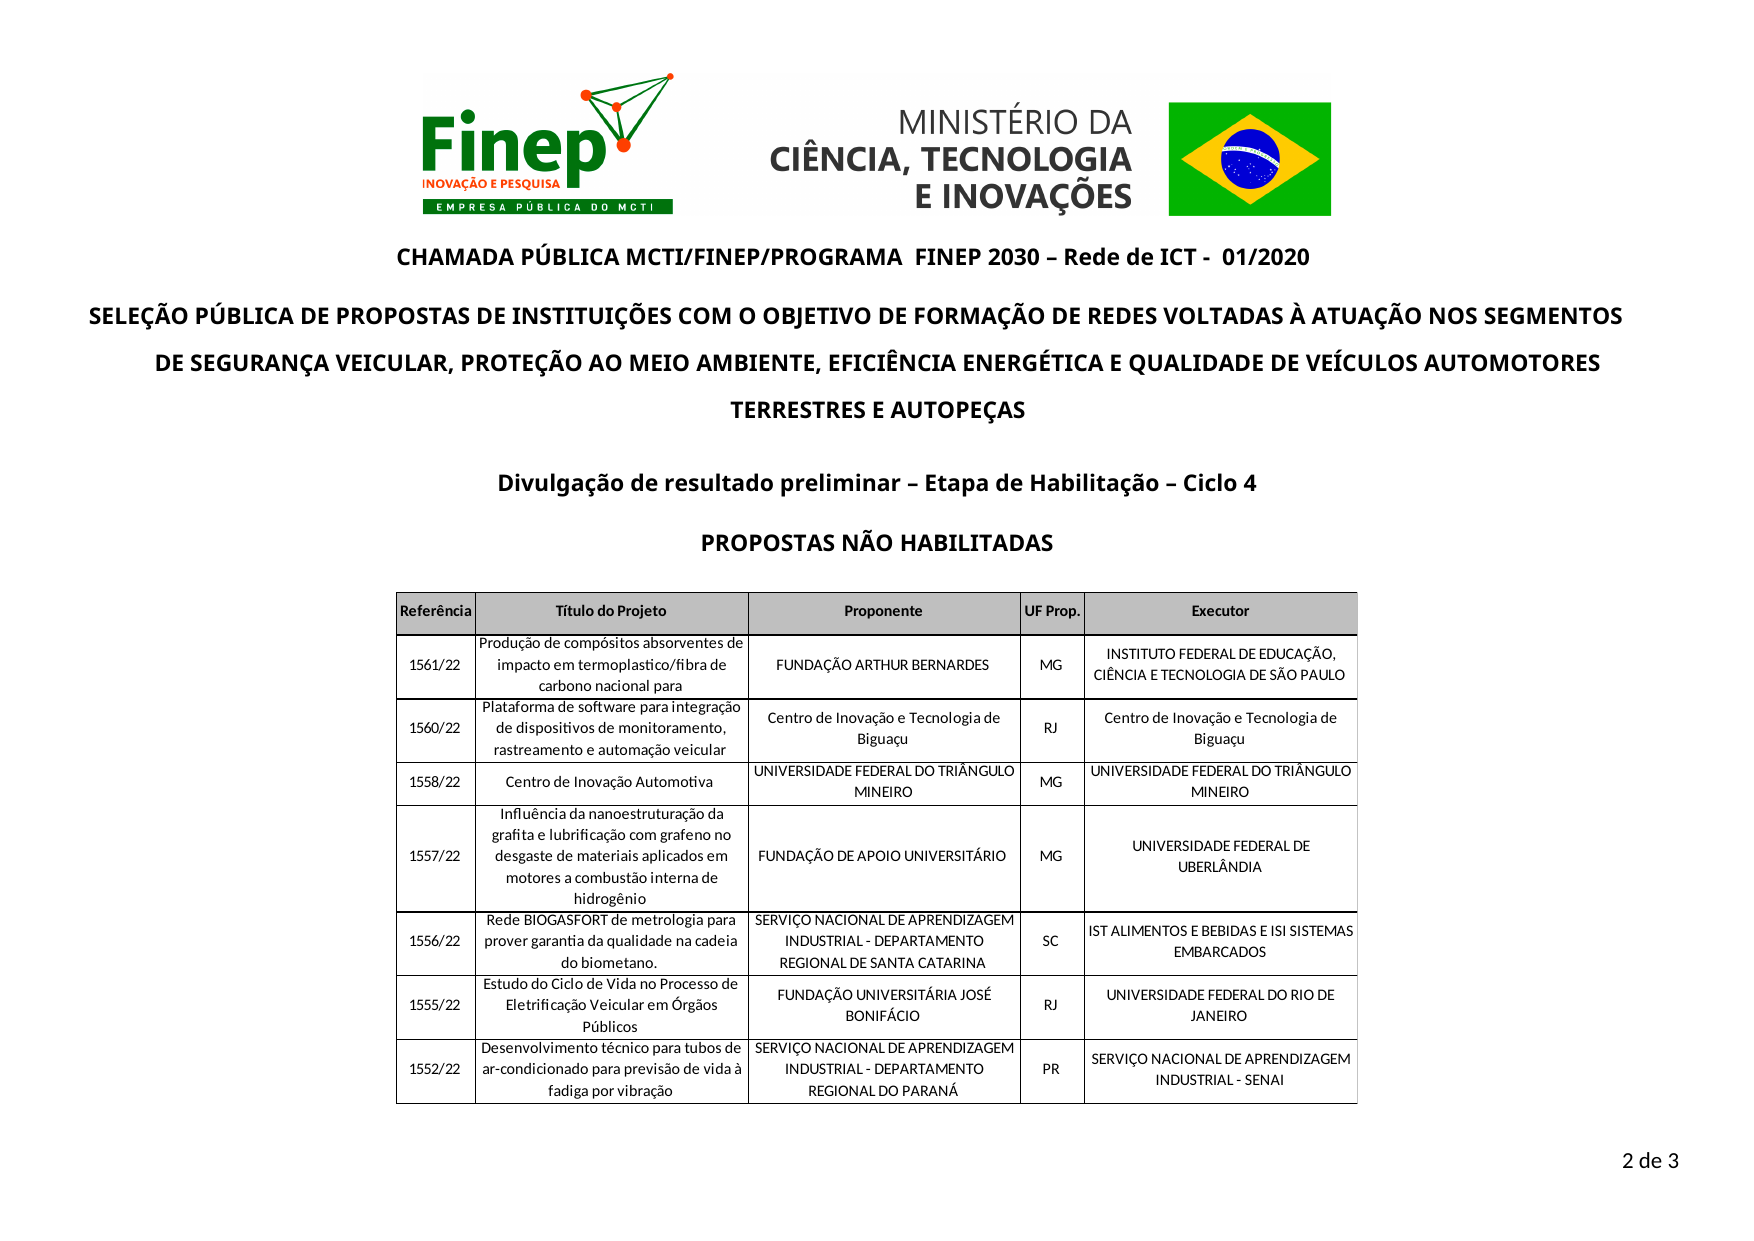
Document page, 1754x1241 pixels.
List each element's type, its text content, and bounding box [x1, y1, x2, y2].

text PROPOSTAS NÃO HABILITADAS [75, 527, 1679, 558]
